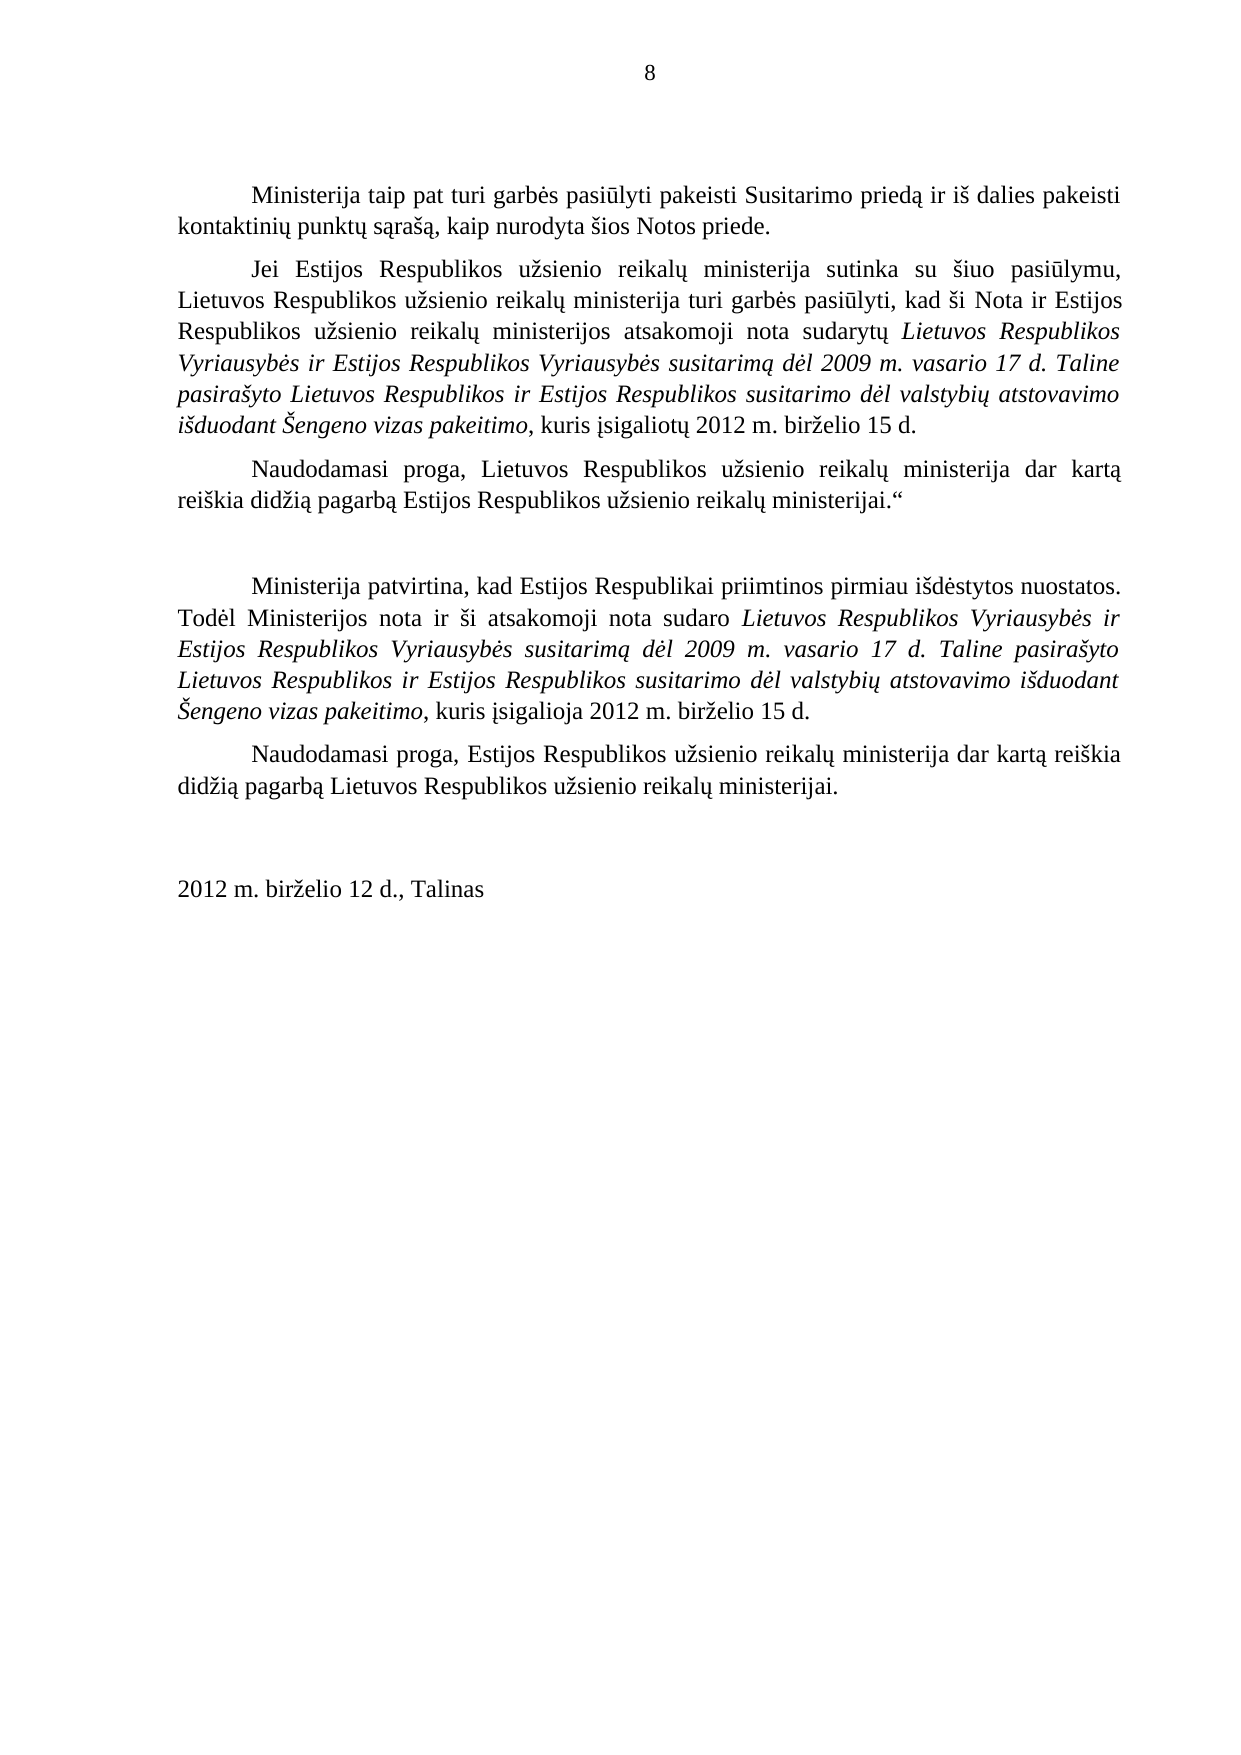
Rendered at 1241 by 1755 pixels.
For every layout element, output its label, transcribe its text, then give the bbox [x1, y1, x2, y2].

text 2012 m. birželio 12 d., Talinas [177, 872, 1122, 903]
text Naudodamasi proga, Lietuvos Respublikos užsienio reikalų ministerija dar kartą reiškia didžią pagarbą Estijos Respublikos užsienio reikalų ministerijai.“ [177, 451, 1122, 514]
text Ministerija taip pat turi garbės pasiūlyti pakeisti Susitarimo priedą ir iš dalies pakeisti kontaktinių punktų sąrašą, kaip nurodyta šios Notos priede. [177, 177, 1122, 240]
text Ministerija patvirtina, kad Estijos Respublikai priimtinos pirmiau išdėstytos nuostatos. Todėl Ministerijos nota ir ši atsakomoji nota sudaro Lietuvos Respublikos Vyriausybės ir Estijos Respublikos Vyriausybės susitarimą dėl 2009 m. vasario 17 d. Taline pasirašyto Lietuvos Respublikos ir Estijos Respublikos susitarimo dėl valstybių atstovavimo išduodant Šengeno vizas pakeitimo, kuris įsigalioja 2012 m. birželio 15 d. [177, 569, 1122, 725]
text Jei Estijos Respublikos užsienio reikalų ministerija sutinka su šiuo pasiūlymu, Lietuvos Respublikos užsienio reikalų ministerija turi garbės pasiūlyti, kad ši Nota ir Estijos Respublikos užsienio reikalų ministerijos atsakomoji nota sudarytų Lietuvos Respublikos Vyriausybės ir Estijos Respublikos Vyriausybės susitarimą dėl 2009 m. vasario 17 d. Taline pasirašyto Lietuvos Respublikos ir Estijos Respublikos susitarimo dėl valstybių atstovavimo išduodant Šengeno vizas pakeitimo, kuris įsigaliotų 2012 m. birželio 15 d. [177, 252, 1122, 439]
text Naudodamasi proga, Estijos Respublikos užsienio reikalų ministerija dar kartą reiškia didžią pagarbą Lietuvos Respublikos užsienio reikalų ministerijai. [177, 737, 1122, 799]
